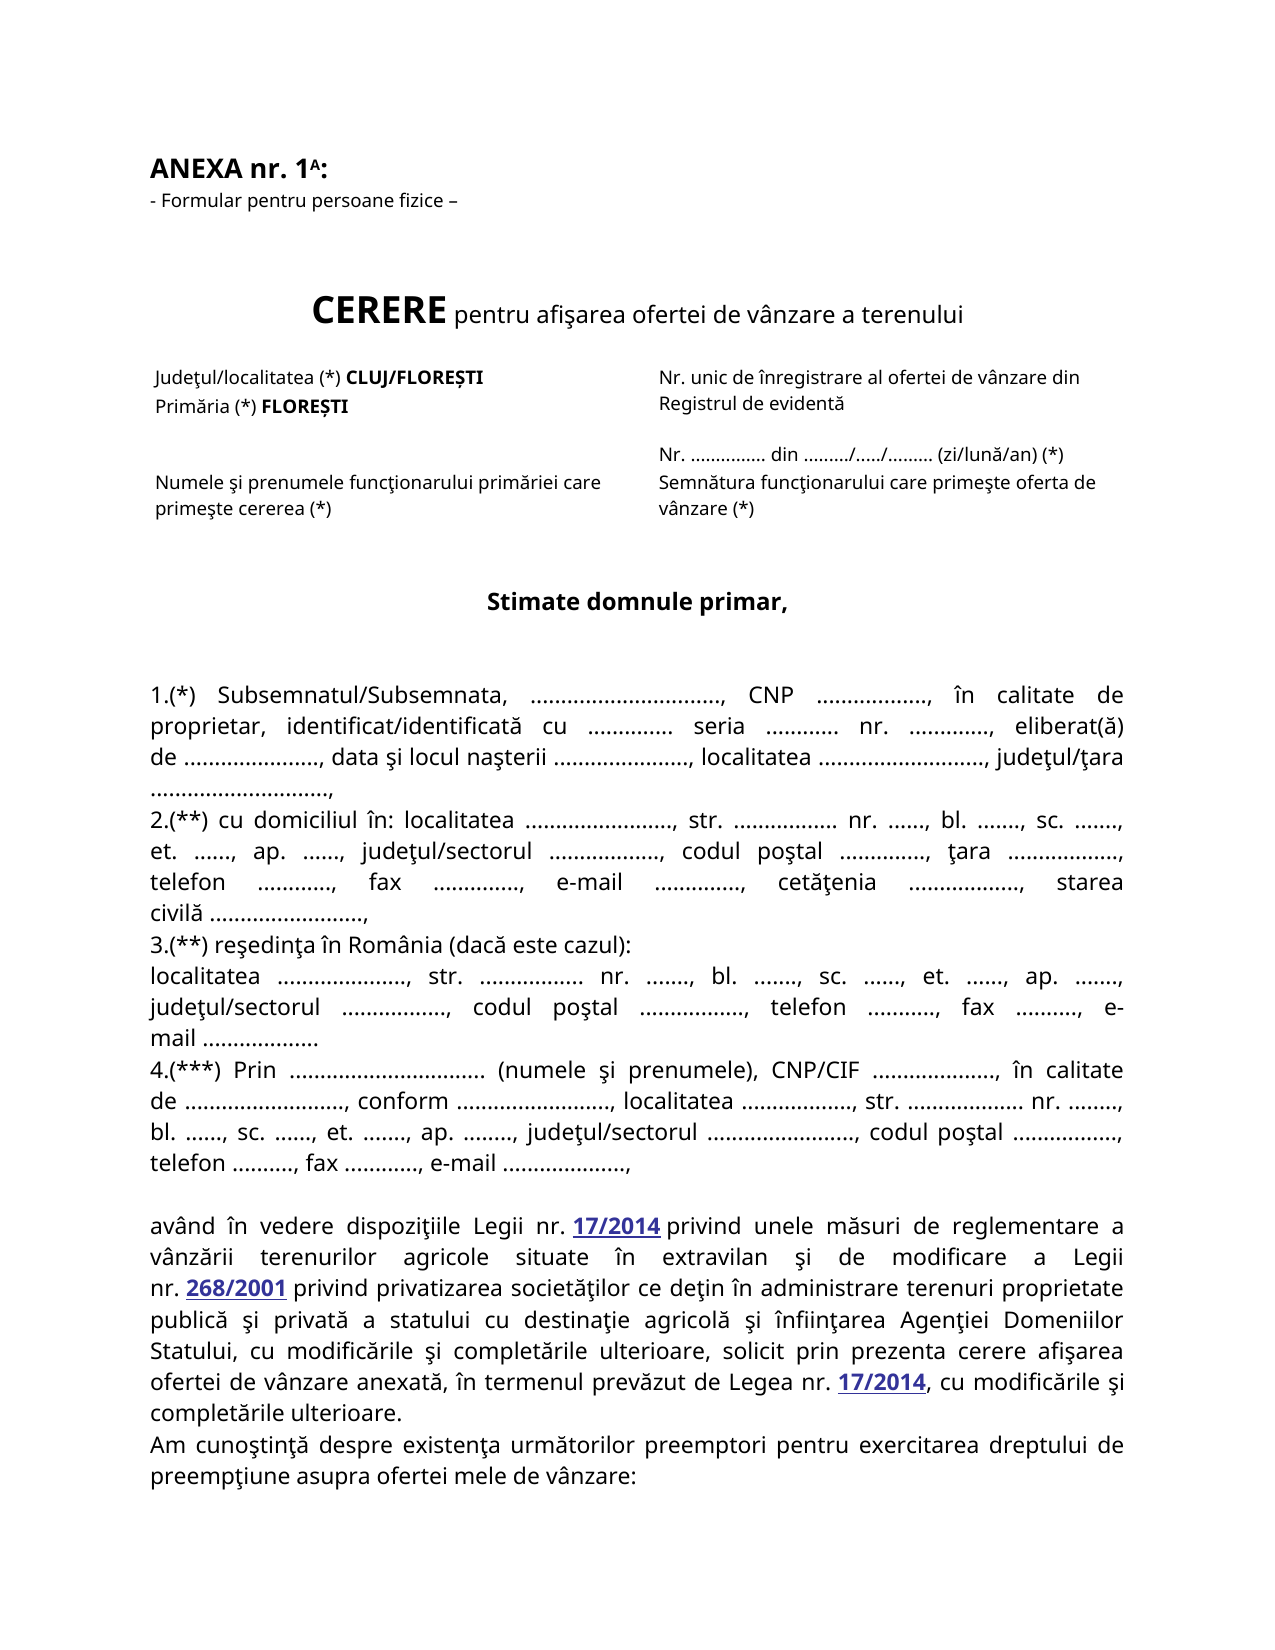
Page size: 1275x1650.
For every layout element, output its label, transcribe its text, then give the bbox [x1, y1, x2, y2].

text având în vedere dispoziţiile Legii nr. 17/2014 privind unele măsuri de reglementare a vânzării terenurilor agricole situate în extravilan şi de modificare a Legii nr. 268/2001 privind privatizarea societăţilor ce deţin în administrare terenuri proprietate publică şi privată a statului cu destinaţie agricolă şi înfiinţarea Agenţiei Domeniilor Statului, cu modificările şi completările ulterioare, solicit prin prezenta cerere afişarea ofertei de vânzare anexată, în termenul prevăzut de Legea nr. 17/2014, cu modificările şi completările ulterioare. [150, 1210, 1125, 1429]
text - Formular pentru persoane fizice – [150, 187, 1125, 212]
text 3.(**) reşedinţa în România (dacă este cazul): [150, 929, 1125, 960]
table_cell Numele şi prenumele funcţionarului primăriei care primeşte cererea (*) [153, 468, 657, 522]
table_header Nr. unic de înregistrare al ofertei de vânzare din Registrul de evidentă Nr. ............... din ........./...../......... (zi/lună/an) (*) [657, 363, 1161, 468]
text CERERE pentru afişarea ofertei de vânzare a terenului [150, 283, 1125, 334]
text localitatea ....................., str. ................. nr. ......., bl. ......., sc. ......, et. ......, ap. ......., judeţul/sectorul ................., codul poştal ................., telefon ..........., fax .........., e-mail ................... [150, 960, 1125, 1054]
text 2.(**) cu domiciliul în: localitatea ........................, str. ................. nr. ......, bl. ......., sc. ......., et. ......, ap. ......, judeţul/sectorul .................., codul poştal .............., ţara .................., telefon ............, fax .............., e-mail .............., cetăţenia .................., starea civilă ........................., [150, 804, 1125, 929]
table_cell Primăria (*) FLOREȘTI [153, 391, 657, 468]
text 1.(*) Subsemnatul/Subsemnata, ..............................., CNP .................., în calitate de proprietar, identificat/identificată cu .............. seria ............ nr. ............., eliberat(ă) de ......................, data şi locul naşterii ......................, localitatea ..........................., judeţul/ţara ............................., [150, 679, 1125, 804]
text 4.(***) Prin ................................ (numele şi prenumele), CNP/CIF ...................., în calitate de .........................., conform ........................., localitatea .................., str. ................... nr. ........, bl. ......, sc. ......, et. ......., ap. ........, judeţul/sectorul ........................, codul poştal ................., telefon .........., fax ............, e-mail ...................., [150, 1054, 1125, 1179]
text ANEXA nr. 1A: [150, 150, 1125, 187]
table_header Judeţul/localitatea (*) CLUJ/FLOREȘTI [153, 363, 657, 391]
table_cell Semnătura funcţionarului care primeşte oferta de vânzare (*) [657, 468, 1161, 522]
text Am cunoştinţă despre existenţa următorilor preemptori pentru exercitarea dreptului de preempţiune asupra ofertei mele de vânzare: [150, 1429, 1125, 1491]
text Stimate domnule primar, [150, 585, 1125, 617]
